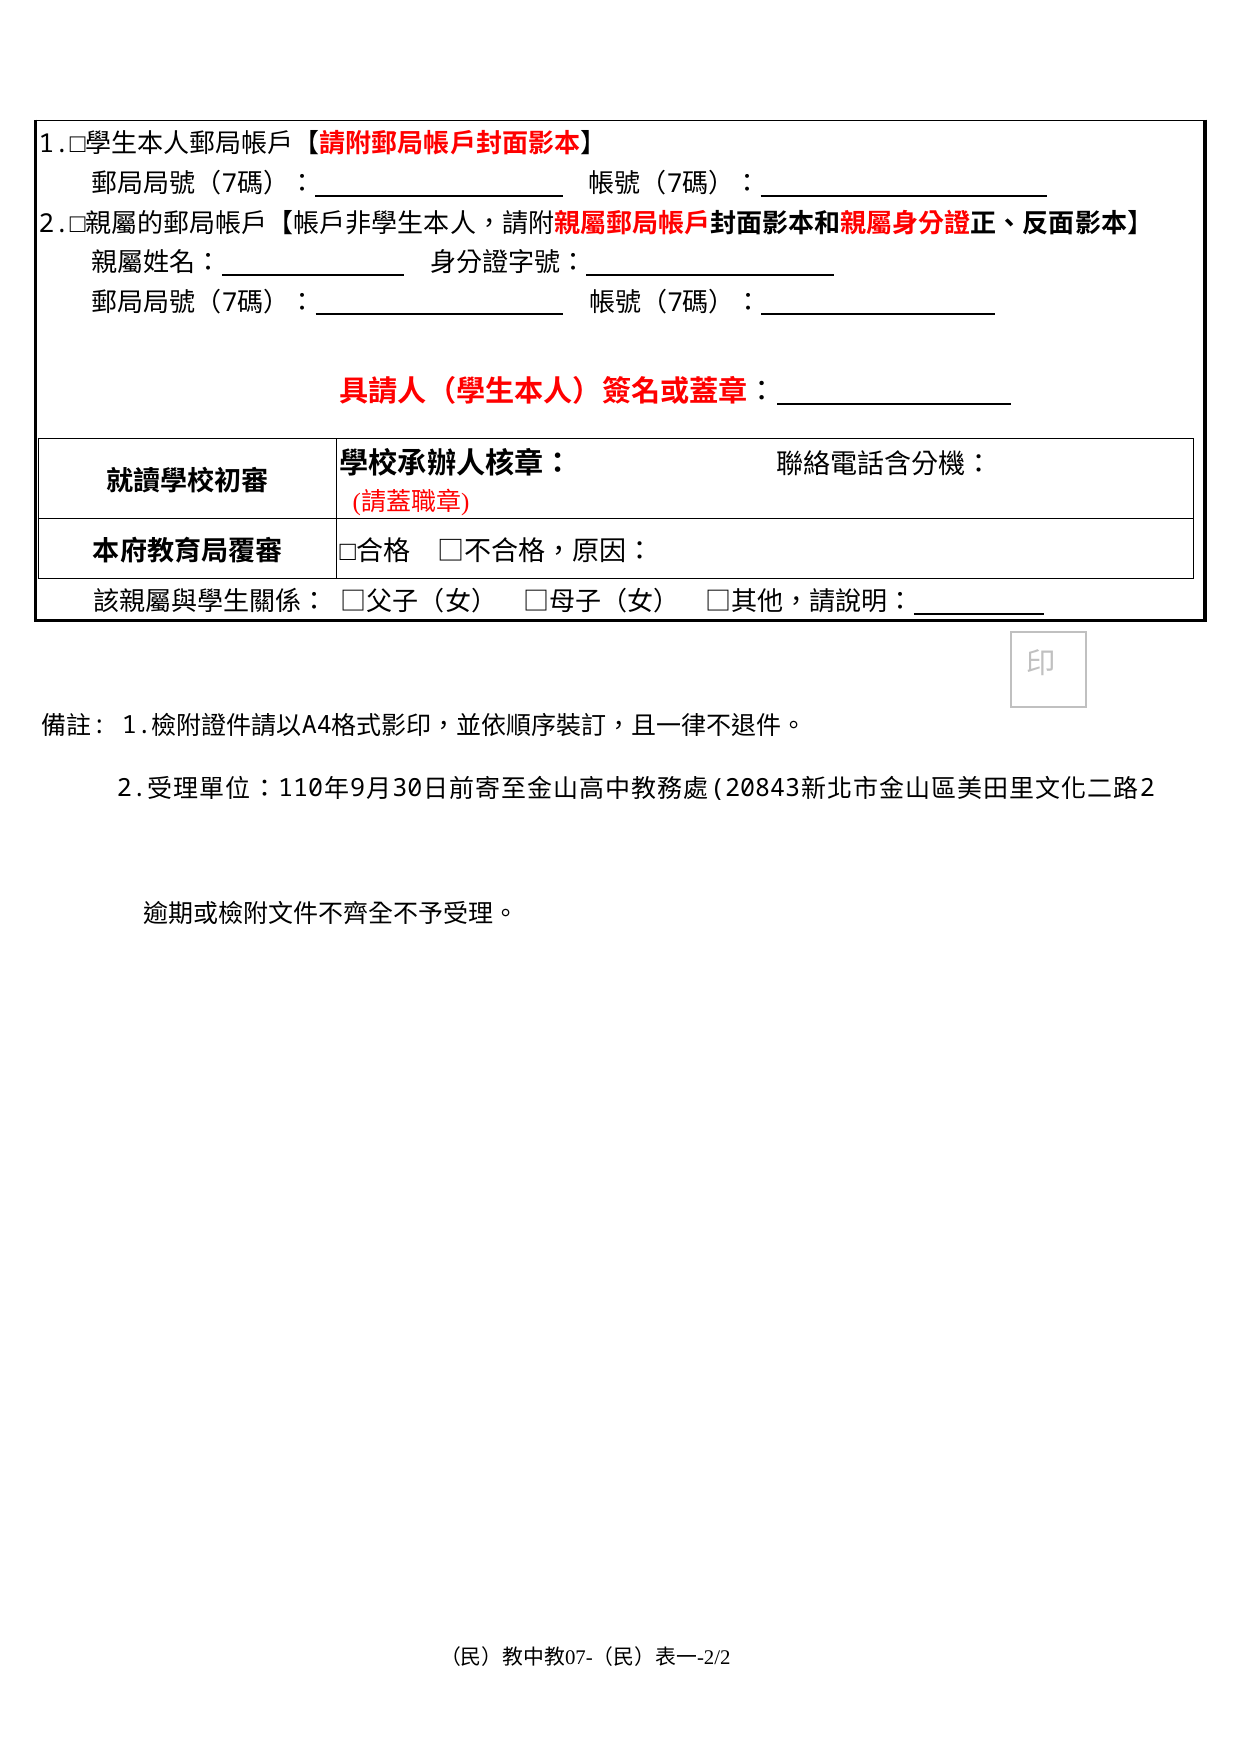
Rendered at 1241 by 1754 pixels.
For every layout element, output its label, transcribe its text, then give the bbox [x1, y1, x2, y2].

table_cell 就讀學校初審 [39, 439, 336, 518]
text 備註: 1.檢附證件請以A4格式影印，並依順序裝訂，且一律不退件。 [0, 682, 1155, 744]
table_cell 學校承辦人核章： 聯絡電話含分機： (請蓋職章) [337, 439, 1193, 518]
table_cell □合格 □不合格，原因： [337, 519, 1193, 578]
text 2.受理單位：110年9月30日前寄至金山高中教務處(20843新北市金山區美田里文化二路2號)， [0, 744, 1155, 869]
text 逾期或檢附文件不齊全不予受理。 [35, 869, 1205, 932]
table_header 具請人（學生本人）簽名或蓋章： [336, 370, 1193, 438]
table_cell 1.□學生本人郵局帳戶【請附郵局帳戶封面影本】 郵局局號（7碼）： 帳號（7碼）： 2.□親屬的郵局帳戶【帳戶非學生本人，請附親屬郵局帳戶封面影本和親屬身分證正、反面影本】 親屬姓名： 身分證字號： 郵局局號（7碼）： 帳號（7碼）： 該親屬與學生關係： □父子（女） □母子（女） □其他，請說明： [37, 121, 1203, 618]
table_cell 本府教育局覆審 [39, 519, 336, 578]
table_header [38, 370, 336, 438]
